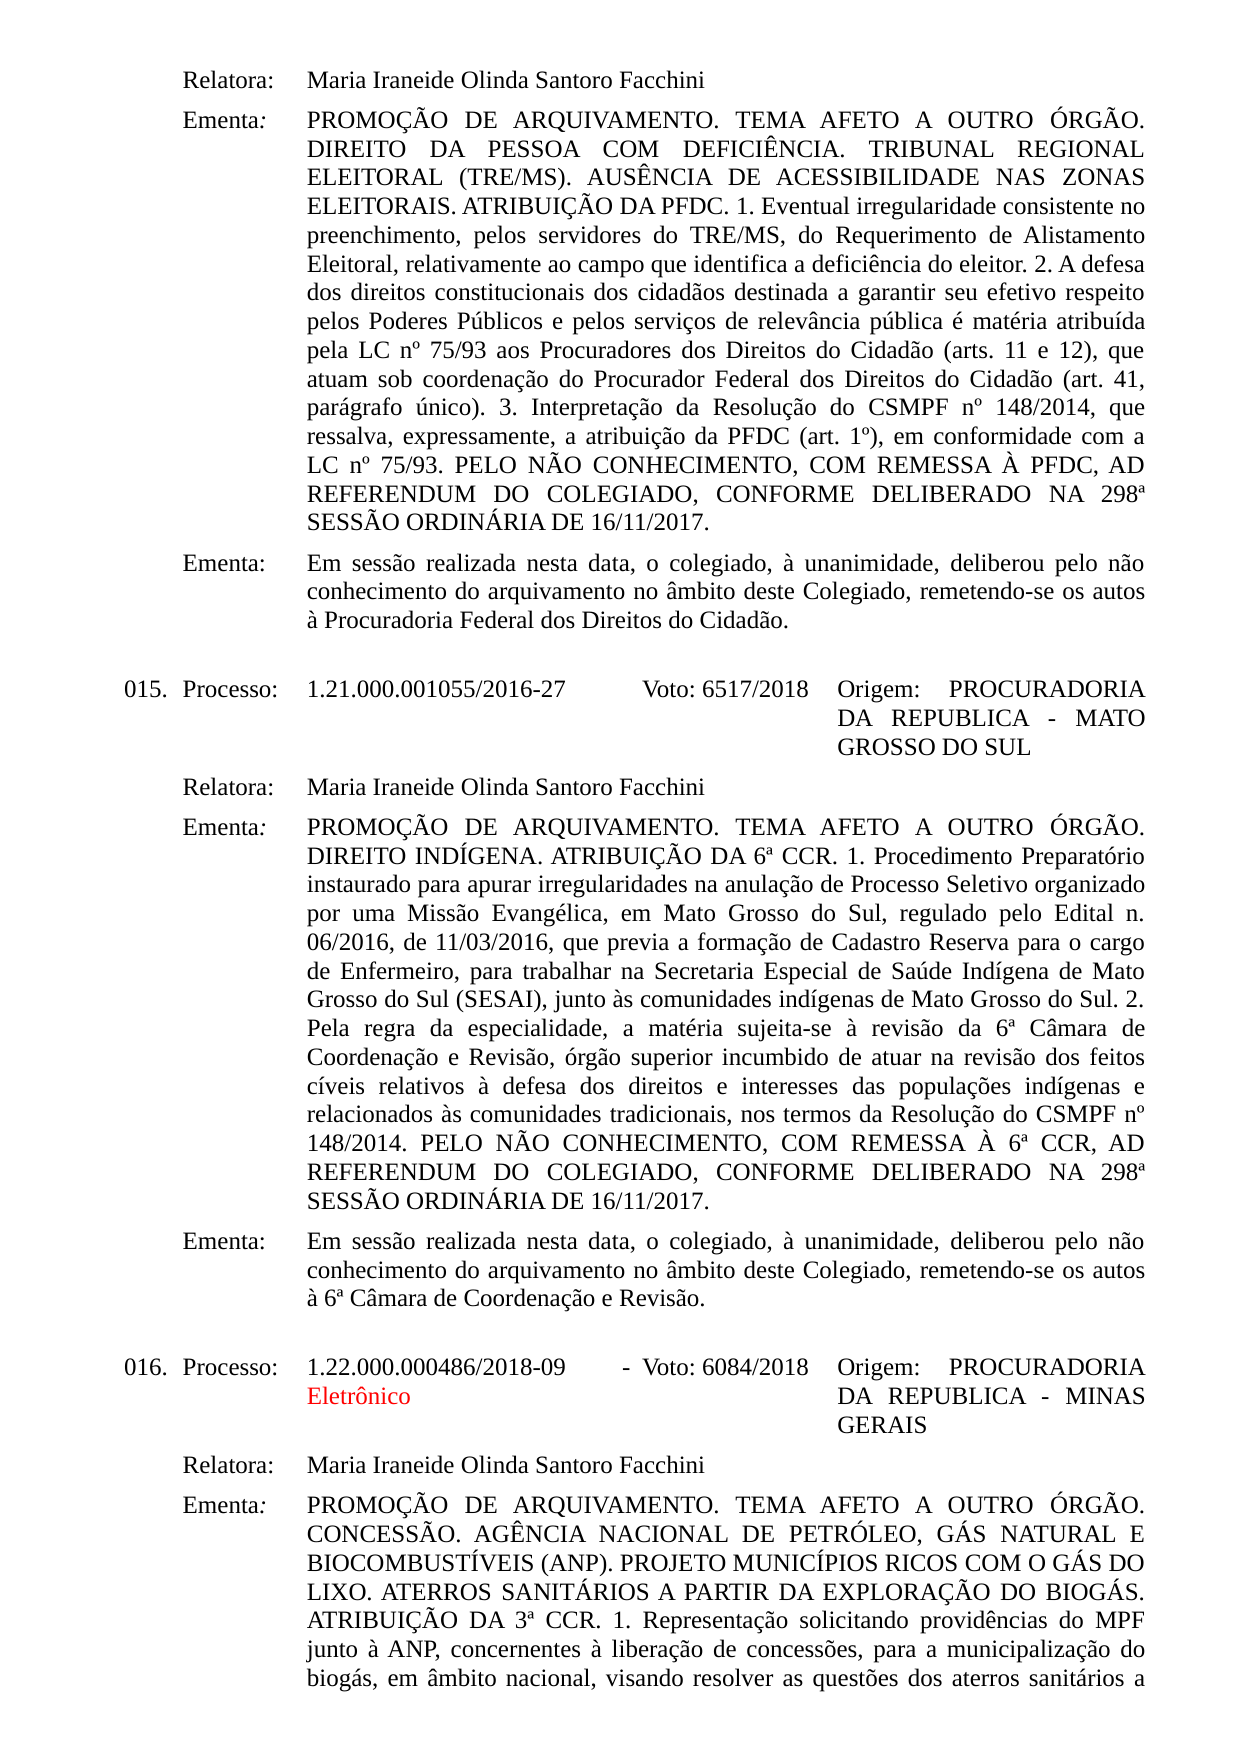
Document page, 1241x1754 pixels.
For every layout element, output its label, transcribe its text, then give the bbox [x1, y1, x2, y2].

table_cell [118, 806, 177, 1220]
table_cell [118, 1445, 177, 1485]
table_cell Maria Iraneide Olinda Santoro Facchini [301, 59, 1152, 99]
table_cell Maria Iraneide Olinda Santoro Facchini [301, 766, 1152, 806]
table_header Voto: 6517/2018 [636, 669, 831, 766]
table_cell Ementa: [177, 1485, 301, 1697]
table_cell PROMOÇÃO DE ARQUIVAMENTO. TEMA AFETO A OUTRO ÓRGÃO. DIREITO DA PESSOA COM DEFICIÊNCIA. TRIBUNAL REGIONAL ELEITORAL (TRE/MS). AUSÊNCIA DE ACESSIBILIDADE NAS ZONAS ELEITORAIS. ATRIBUIÇÃO DA PFDC. 1. Eventual irregularidade consistente no preenchimento, pelos servidores do TRE/MS, do Requerimento de Alistamento Eleitoral, relativamente ao campo que identifica a deficiência do eleitor. 2. A defesa dos direitos constitucionais dos cidadãos destinada a garantir seu efetivo respeito pelos Poderes Públicos e pelos serviços de relevância pública é matéria atribuída pela LC nº 75/93 aos Procuradores dos Direitos do Cidadão (arts. 11 e 12), que atuam sob coordenação do Procurador Federal dos Direitos do Cidadão (art. 41, parágrafo único). 3. Interpretação da Resolução do CSMPF nº 148/2014, que ressalva, expressamente, a atribuição da PFDC (art. 1º), em conformidade com a LC nº 75/93. PELO NÃO CONHECIMENTO, COM REMESSA À PFDC, AD REFERENDUM DO COLEGIADO, CONFORME DELIBERADO NA 298ª SESSÃO ORDINÁRIA DE 16/11/2017. [301, 99, 1152, 542]
table_cell PROMOÇÃO DE ARQUIVAMENTO. TEMA AFETO A OUTRO ÓRGÃO. DIREITO INDÍGENA. ATRIBUIÇÃO DA 6ª CCR. 1. Procedimento Preparatório instaurado para apurar irregularidades na anulação de Processo Seletivo organizado por uma Missão Evangélica, em Mato Grosso do Sul, regulado pelo Edital n. 06/2016, de 11/03/2016, que previa a formação de Cadastro Reserva para o cargo de Enfermeiro, para trabalhar na Secretaria Especial de Saúde Indígena de Mato Grosso do Sul (SESAI), junto às comunidades indígenas de Mato Grosso do Sul. 2. Pela regra da especialidade, a matéria sujeita-se à revisão da 6ª Câmara de Coordenação e Revisão, órgão superior incumbido de atuar na revisão dos feitos cíveis relativos à defesa dos direitos e interesses das populações indígenas e relacionados às comunidades tradicionais, nos termos da Resolução do CSMPF nº 148/2014. PELO NÃO CONHECIMENTO, COM REMESSA À 6ª CCR, AD REFERENDUM DO COLEGIADO, CONFORME DELIBERADO NA 298ª SESSÃO ORDINÁRIA DE 16/11/2017. [301, 806, 1152, 1220]
table_cell Ementa: [177, 542, 301, 640]
table_cell Maria Iraneide Olinda Santoro Facchini [301, 1445, 1152, 1485]
table_header 1.22.000.000486/2018-09 - Eletrônico [301, 1347, 636, 1444]
table_header Origem: PROCURADORIA DA REPUBLICA - MATO GROSSO DO SUL [831, 669, 1152, 766]
table_header Origem: PROCURADORIA DA REPUBLICA - MINAS GERAIS [831, 1347, 1152, 1444]
table_header Processo: [177, 1347, 301, 1444]
table_cell [118, 766, 177, 806]
table_cell Ementa: [177, 1220, 301, 1318]
table_cell Relatora: [177, 59, 301, 99]
table_header Voto: 6084/2018 [636, 1347, 831, 1444]
table_cell [118, 99, 177, 542]
table_cell Em sessão realizada nesta data, o colegiado, à unanimidade, deliberou pelo não conhecimento do arquivamento no âmbito deste Colegiado, remetendo-se os autos à Procuradoria Federal dos Direitos do Cidadão. [301, 542, 1152, 640]
table_cell Em sessão realizada nesta data, o colegiado, à unanimidade, deliberou pelo não conhecimento do arquivamento no âmbito deste Colegiado, remetendo-se os autos à 6ª Câmara de Coordenação e Revisão. [301, 1220, 1152, 1318]
table_cell [118, 1220, 177, 1318]
table_header 016. [118, 1347, 177, 1444]
table_cell [118, 1485, 177, 1697]
table_cell Relatora: [177, 766, 301, 806]
table_cell [118, 542, 177, 640]
table_header 015. [118, 669, 177, 766]
table_header Processo: [177, 669, 301, 766]
table_cell Ementa: [177, 99, 301, 542]
table_cell PROMOÇÃO DE ARQUIVAMENTO. TEMA AFETO A OUTRO ÓRGÃO. CONCESSÃO. AGÊNCIA NACIONAL DE PETRÓLEO, GÁS NATURAL E BIOCOMBUSTÍVEIS (ANP). PROJETO MUNICÍPIOS RICOS COM O GÁS DO LIXO. ATERROS SANITÁRIOS A PARTIR DA EXPLORAÇÃO DO BIOGÁS. ATRIBUIÇÃO DA 3ª CCR. 1. Representação solicitando providências do MPF junto à ANP, concernentes à liberação de concessões, para a municipalização do biogás, em âmbito nacional, visando resolver as questões dos aterros sanitários a [301, 1485, 1152, 1697]
table_header 1.21.000.001055/2016-27 [301, 669, 636, 766]
table_cell [118, 59, 177, 99]
table_cell Ementa: [177, 806, 301, 1220]
table_cell Relatora: [177, 1445, 301, 1485]
